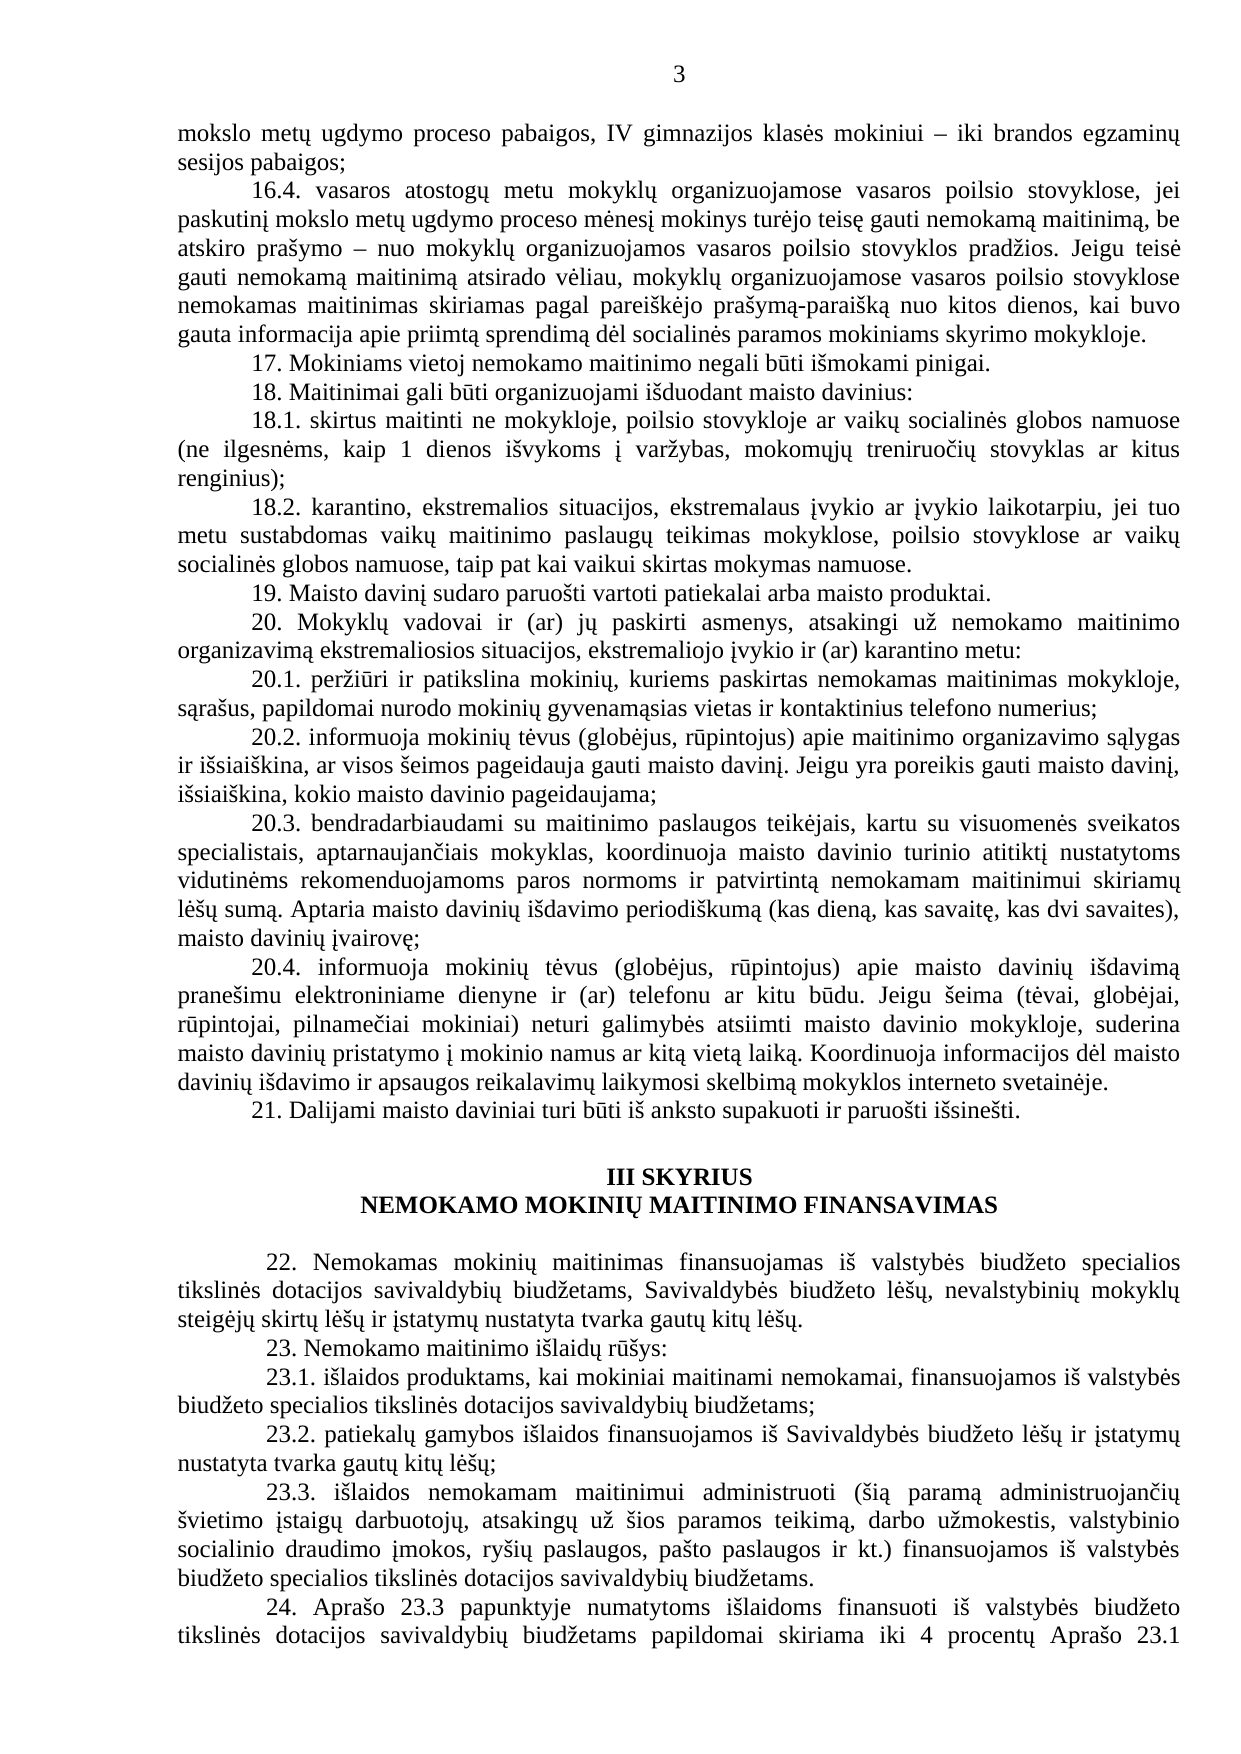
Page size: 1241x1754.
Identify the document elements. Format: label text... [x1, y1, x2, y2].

text 23.3. išlaidos nemokamam maitinimui administruoti (šią paramą administruojančių švietimo įstaigų darbuotojų, atsakingų už šios paramos teikimą, darbo užmokestis, valstybinio socialinio draudimo įmokos, ryšių paslaugos, pašto paslaugos ir kt.) finansuojamos iš valstybės biudžeto specialios tikslinės dotacijos savivaldybių biudžetams. [177, 1477, 1181, 1592]
text NEMOKAMO MOKINIŲ MAITINIMO FINANSAVIMAS [177, 1190, 1181, 1219]
text 20. Mokyklų vadovai ir (ar) jų paskirti asmenys, atsakingi už nemokamo maitinimo organizavimą ekstremaliosios situacijos, ekstremaliojo įvykio ir (ar) karantino metu: [177, 607, 1181, 664]
text 20.2. informuoja mokinių tėvus (globėjus, rūpintojus) apie maitinimo organizavimo sąlygas ir išsiaiškina, ar visos šeimos pageidauja gauti maisto davinį. Jeigu yra poreikis gauti maisto davinį, išsiaiškina, kokio maisto davinio pageidaujama; [177, 722, 1181, 808]
text 18.1. skirtus maitinti ne mokykloje, poilsio stovykloje ar vaikų socialinės globos namuose (ne ilgesnėms, kaip 1 dienos išvykoms į varžybas, mokomųjų treniruočių stovyklas ar kitus renginius); [177, 406, 1181, 492]
text 18.2. karantino, ekstremalios situacijos, ekstremalaus įvykio ar įvykio laikotarpiu, jei tuo metu sustabdomas vaikų maitinimo paslaugų teikimas mokyklose, poilsio stovyklose ar vaikų socialinės globos namuose, taip pat kai vaikui skirtas mokymas namuose. [177, 492, 1181, 578]
text 20.3. bendradarbiaudami su maitinimo paslaugos teikėjais, kartu su visuomenės sveikatos specialistais, aptarnaujančiais mokyklas, koordinuoja maisto davinio turinio atitiktį nustatytoms vidutinėms rekomenduojamoms paros normoms ir patvirtintą nemokamam maitinimui skiriamų lėšų sumą. Aptaria maisto davinių išdavimo periodiškumą (kas dieną, kas savaitę, kas dvi savaites), maisto davinių įvairovę; [177, 808, 1181, 952]
text 21. Dalijami maisto daviniai turi būti iš anksto supakuoti ir paruošti išsinešti. [177, 1096, 1181, 1124]
text 19. Maisto davinį sudaro paruošti vartoti patiekalai arba maisto produktai. [177, 578, 1181, 607]
text 23. Nemokamo maitinimo išlaidų rūšys: [177, 1333, 1181, 1362]
text 16.4. vasaros atostogų metu mokyklų organizuojamose vasaros poilsio stovyklose, jei paskutinį mokslo metų ugdymo proceso mėnesį mokinys turėjo teisę gauti nemokamą maitinimą, be atskiro prašymo – nuo mokyklų organizuojamos vasaros poilsio stovyklos pradžios. Jeigu teisė gauti nemokamą maitinimą atsirado vėliau, mokyklų organizuojamose vasaros poilsio stovyklose nemokamas maitinimas skiriamas pagal pareiškėjo prašymą-paraišką nuo kitos dienos, kai buvo gauta informacija apie priimtą sprendimą dėl socialinės paramos mokiniams skyrimo mokykloje. [177, 176, 1181, 348]
text 18. Maitinimai gali būti organizuojami išduodant maisto davinius: [177, 377, 1181, 406]
text 22. Nemokamas mokinių maitinimas finansuojamas iš valstybės biudžeto specialios tikslinės dotacijos savivaldybių biudžetams, Savivaldybės biudžeto lėšų, nevalstybinių mokyklų steigėjų skirtų lėšų ir įstatymų nustatyta tvarka gautų kitų lėšų. [177, 1247, 1181, 1333]
text III SKYRIUS [177, 1162, 1181, 1190]
text mokslo metų ugdymo proceso pabaigos, IV gimnazijos klasės mokiniui – iki brandos egzaminų sesijos pabaigos; [177, 118, 1181, 176]
text 20.4. informuoja mokinių tėvus (globėjus, rūpintojus) apie maisto davinių išdavimą pranešimu elektroniniame dienyne ir (ar) telefonu ar kitu būdu. Jeigu šeima (tėvai, globėjai, rūpintojai, pilnamečiai mokiniai) neturi galimybės atsiimti maisto davinio mokykloje, suderina maisto davinių pristatymo į mokinio namus ar kitą vietą laiką. Koordinuoja informacijos dėl maisto davinių išdavimo ir apsaugos reikalavimų laikymosi skelbimą mokyklos interneto svetainėje. [177, 952, 1181, 1096]
text 23.2. patiekalų gamybos išlaidos finansuojamos iš Savivaldybės biudžeto lėšų ir įstatymų nustatyta tvarka gautų kitų lėšų; [177, 1419, 1181, 1477]
text 17. Mokiniams vietoj nemokamo maitinimo negali būti išmokami pinigai. [177, 348, 1181, 377]
text 24. Aprašo 23.3 papunktyje numatytoms išlaidoms finansuoti iš valstybės biudžeto tikslinės dotacijos savivaldybių biudžetams papildomai skiriama iki 4 procentų Aprašo 23.1 [177, 1592, 1181, 1649]
text 20.1. peržiūri ir patikslina mokinių, kuriems paskirtas nemokamas maitinimas mokykloje, sąrašus, papildomai nurodo mokinių gyvenamąsias vietas ir kontaktinius telefono numerius; [177, 664, 1181, 722]
text 23.1. išlaidos produktams, kai mokiniai maitinami nemokamai, finansuojamos iš valstybės biudžeto specialios tikslinės dotacijos savivaldybių biudžetams; [177, 1362, 1181, 1419]
